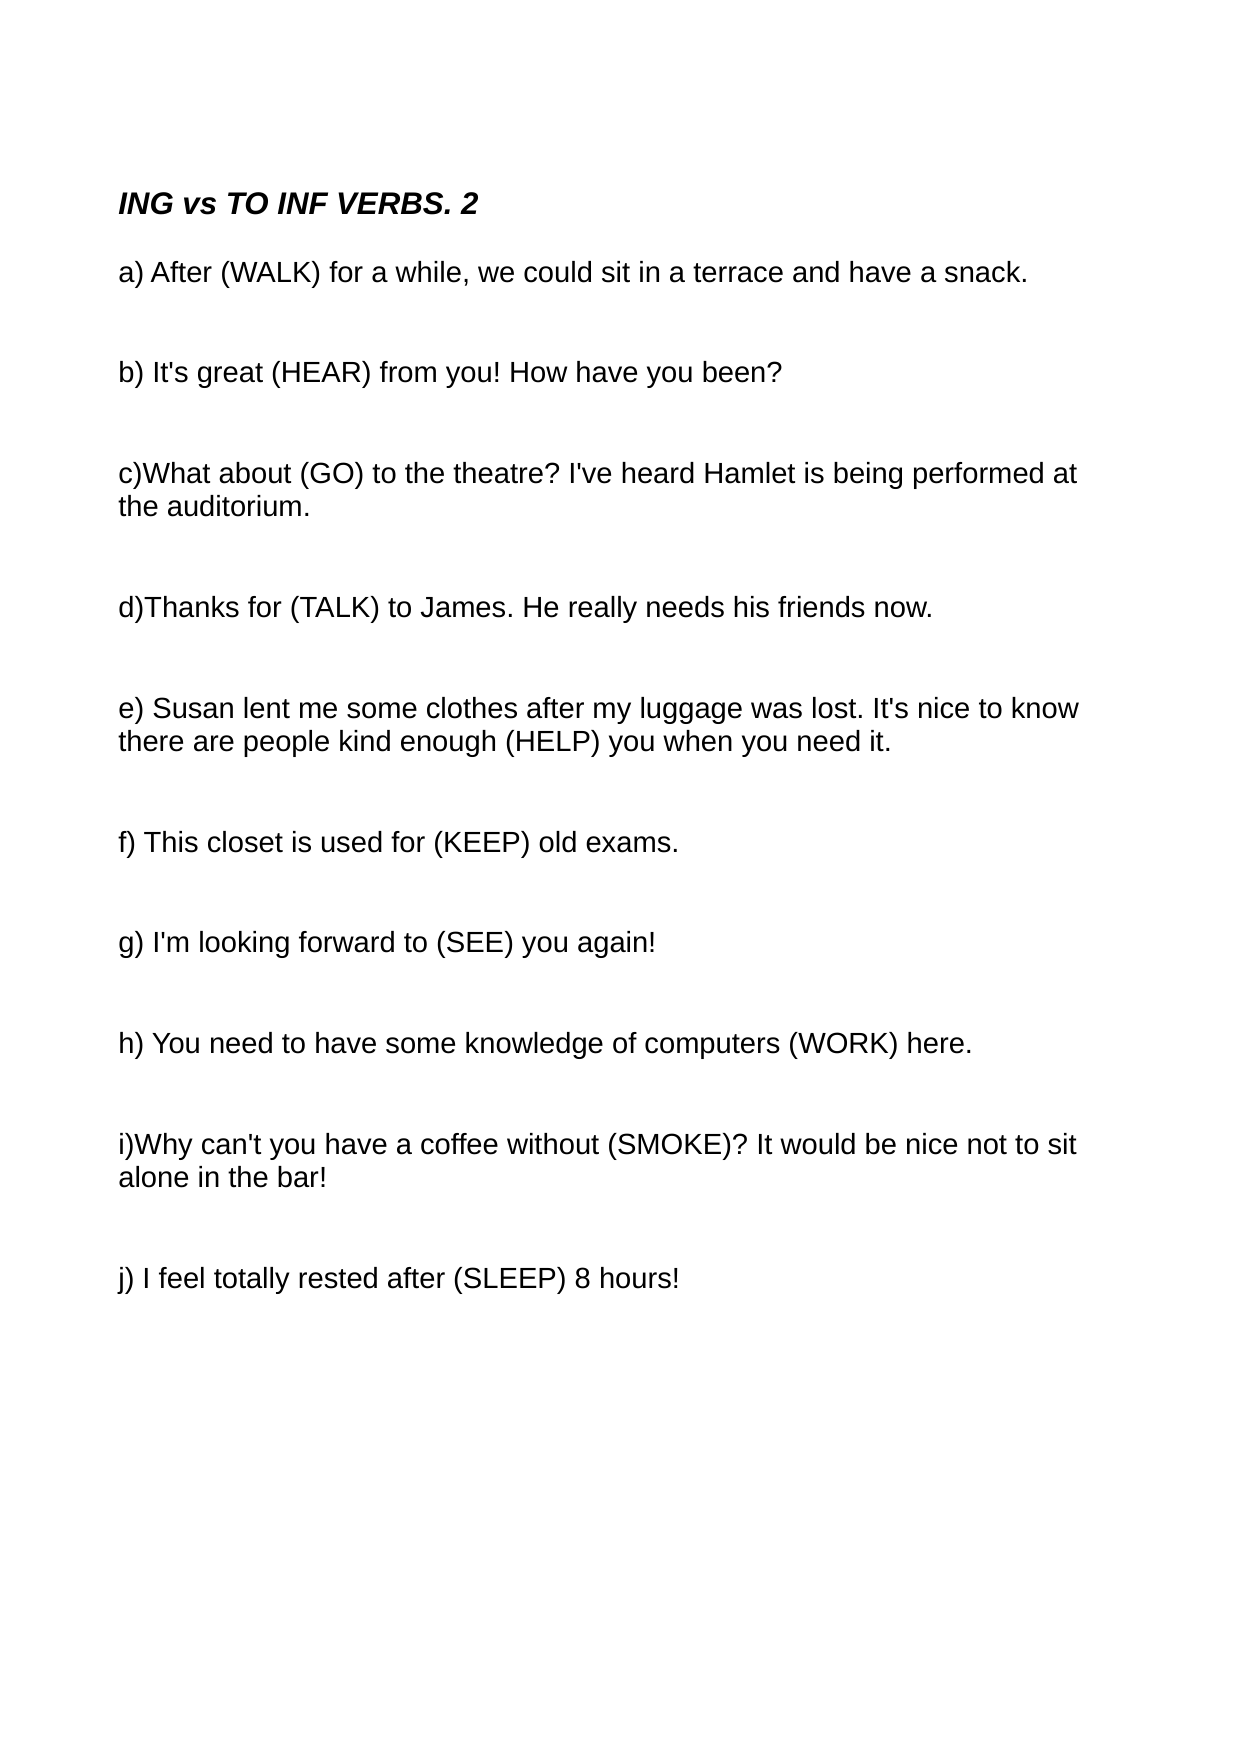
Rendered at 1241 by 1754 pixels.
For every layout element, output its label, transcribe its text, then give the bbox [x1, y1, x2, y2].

text f) This closet is used for (KEEP) old exams. [118, 825, 1122, 858]
text g) I'm looking forward to (SEE) you again! [118, 926, 1122, 959]
text h) You need to have some knowledge of computers (WORK) here. [118, 1026, 1122, 1060]
text b) It's great (HEAR) from you! How have you been? [118, 355, 1122, 389]
text e) Susan lent me some clothes after my luggage was lost. It's nice to know there are people kind enough (HELP) you when you need it. [118, 691, 1122, 758]
text ING vs TO INF VERBS. 2 [118, 185, 1122, 221]
text i)Why can't you have a coffee without (SMOKE)? It would be nice not to sit alone in the bar! [118, 1127, 1122, 1194]
text c)What about (GO) to the theatre? I've heard Hamlet is being performed at the auditorium. [118, 456, 1122, 523]
text j) I feel totally rested after (SLEEP) 8 hours! [118, 1261, 1122, 1294]
text a) After (WALK) for a while, we could sit in a terrace and have a snack. [118, 255, 1122, 288]
text d)Thanks for (TALK) to James. He really needs his friends now. [118, 590, 1122, 624]
